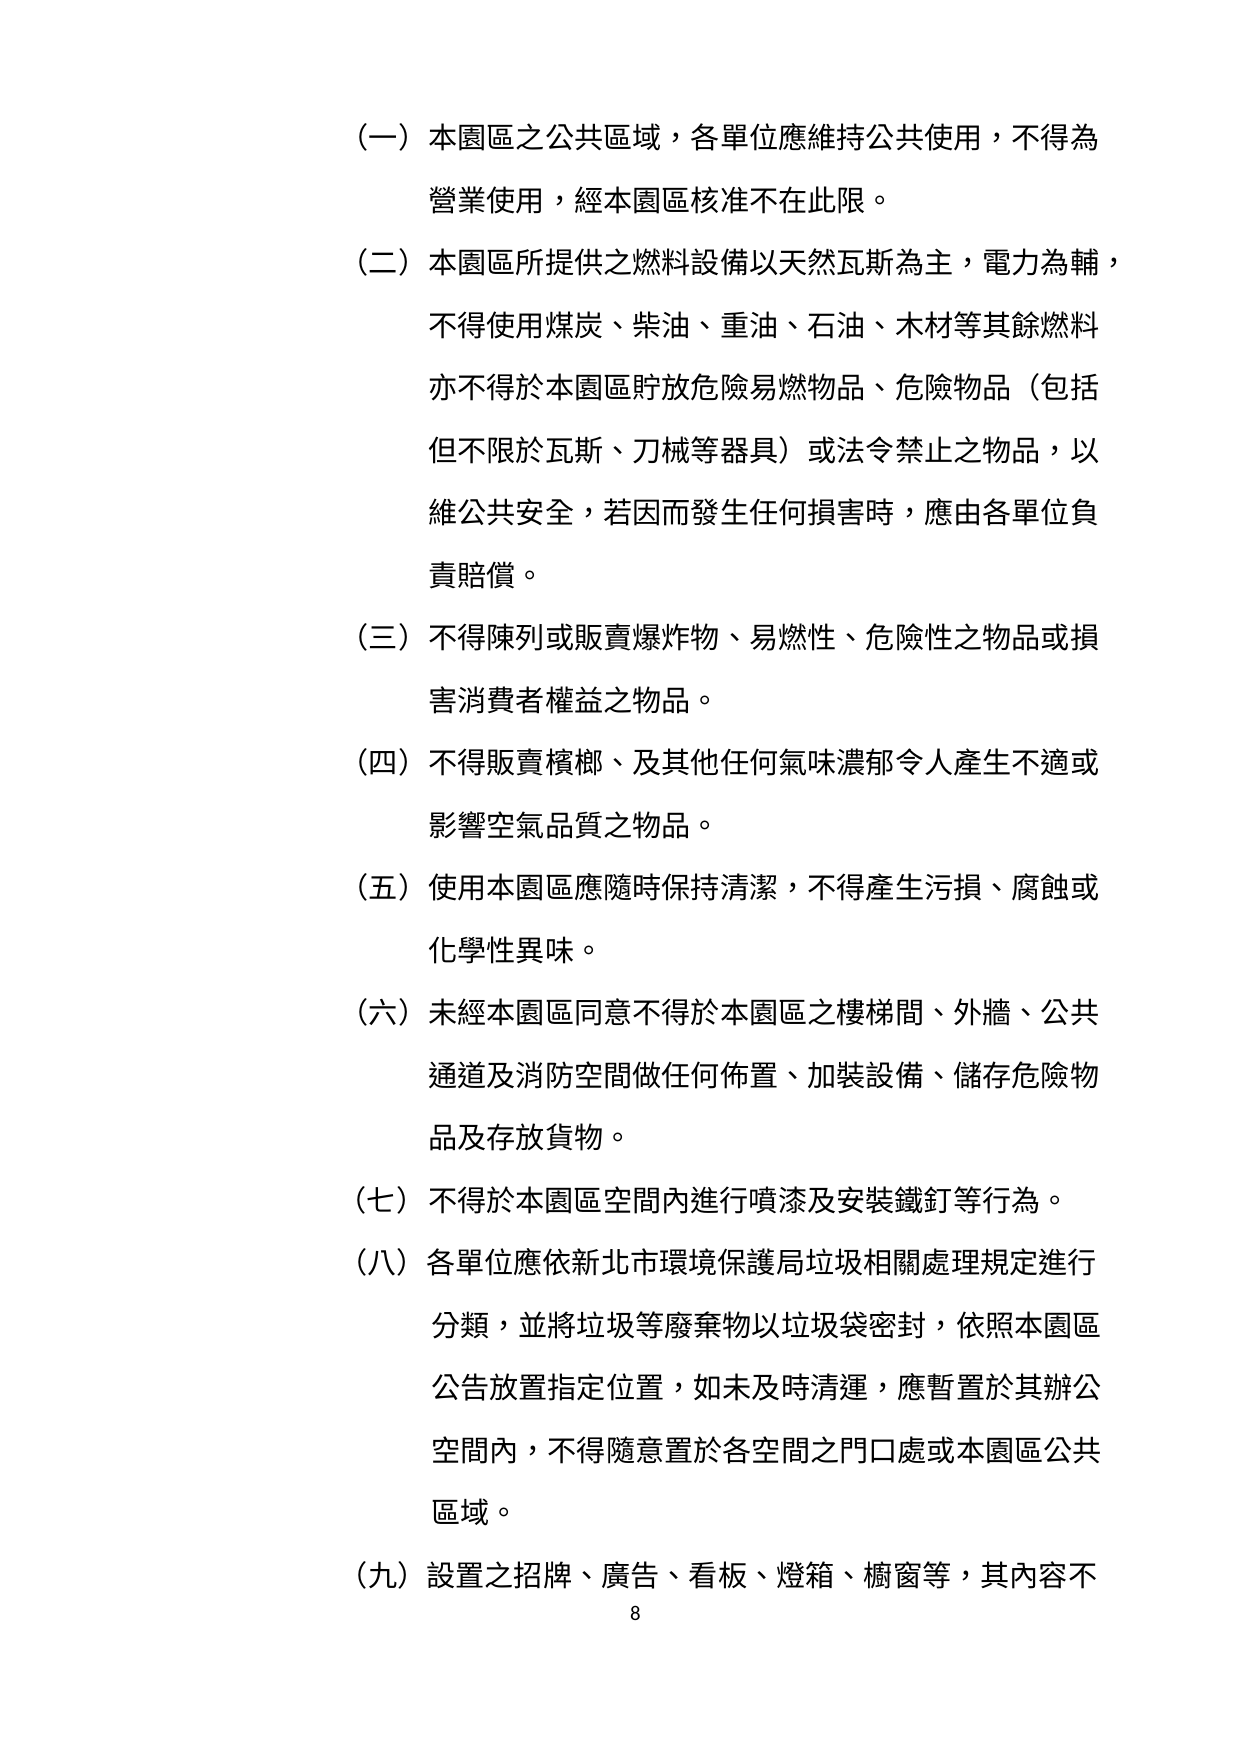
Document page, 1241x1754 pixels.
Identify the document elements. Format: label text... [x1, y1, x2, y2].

text （九）設置之招牌、廣告、看板、燈箱、櫥窗等，其內容不 [339, 1532, 1107, 1594]
text （四） 不得販賣檳榔、及其他任何氣味濃郁令人產生不適或影響空氣品質之物品。 [339, 719, 1107, 844]
text （五） 使用本園區應隨時保持清潔，不得產生污損、腐蝕或化學性異味。 [339, 844, 1107, 969]
text （三） 不得陳列或販賣爆炸物、易燃性、危險性之物品或損害消費者權益之物品。 [339, 594, 1107, 719]
text （六） 未經本園區同意不得於本園區之樓梯間、外牆、公共通道及消防空間做任何佈置、加裝設備、儲存危險物品及存放貨物。 [339, 969, 1107, 1157]
text （七） 不得於本園區空間內進行噴漆及安裝鐵釘等行為。 [337, 1157, 1107, 1219]
text （二） 本園區所提供之燃料設備以天然瓦斯為主，電力為輔，不得使用煤炭、柴油、重油、石油、木材等其餘燃料亦不得於本園區貯放危險易燃物品、危險物品（包括但不限於瓦斯、刀械等器具）或法令禁止之物品，以維公共安全，若因而發生任何損害時，應由各單位負責賠償。 [339, 219, 1107, 594]
text （八）各單位應依新北市環境保護局垃圾相關處理規定進行分類，並將垃圾等廢棄物以垃圾袋密封，依照本園區公告放置指定位置，如未及時清運，應暫置於其辦公空間內，不得隨意置於各空間之門口處或本園區公共區域。 [338, 1219, 1107, 1532]
text （一） 本園區之公共區域，各單位應維持公共使用，不得為營業使用，經本園區核准不在此限。 [339, 94, 1107, 219]
